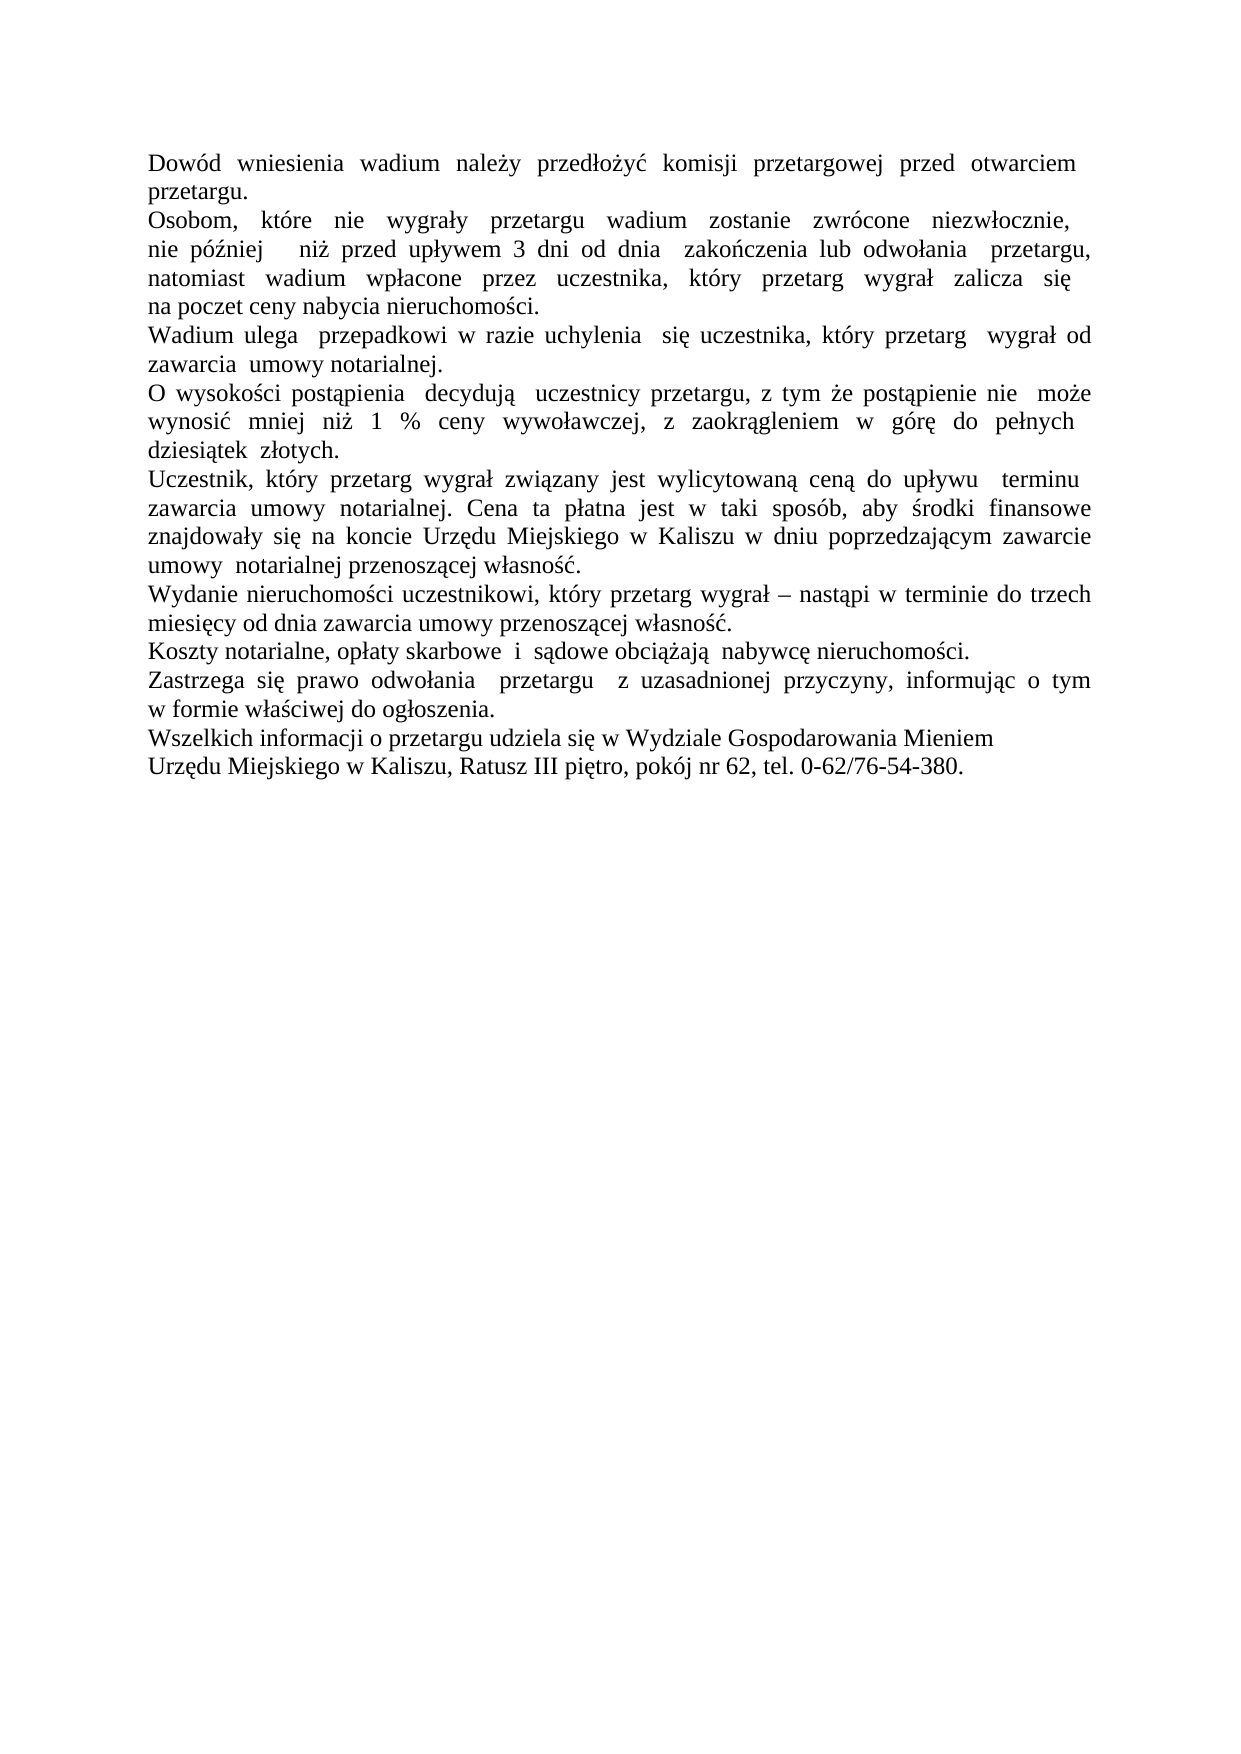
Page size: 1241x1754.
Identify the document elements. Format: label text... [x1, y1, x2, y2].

text Dowód wniesienia wadium należy przedłożyć komisji przetargowej przed otwarciem przetargu. [148, 148, 1092, 205]
text Zastrzega się prawo odwołania przetargu z uzasadnionej przyczyny, informując o tym w formie właściwej do ogłoszenia. [148, 665, 1092, 723]
text Urzędu Miejskiego w Kaliszu, Ratusz III piętro, pokój nr 62, tel. 0-62/76-54-380. [148, 751, 1092, 780]
text Osobom, które nie wygrały przetargu wadium zostanie zwrócone niezwłocznie, nie później niż przed upływem 3 dni od dnia zakończenia lub odwołania przetargu, natomiast wadium wpłacone przez uczestnika, który przetarg wygrał zalicza się na poczet ceny nabycia nieruchomości. [148, 205, 1092, 320]
text Wszelkich informacji o przetargu udziela się w Wydziale Gospodarowania Mieniem [148, 723, 1092, 751]
text Uczestnik, który przetarg wygrał związany jest wylicytowaną ceną do upływu terminu zawarcia umowy notarialnej. Cena ta płatna jest w taki sposób, aby środki finansowe znajdowały się na koncie Urzędu Miejskiego w Kaliszu w dniu poprzedzającym zawarcie umowy notarialnej przenoszącej własność. [148, 464, 1092, 579]
text Koszty notarialne, opłaty skarbowe i sądowe obciążają nabywcę nieruchomości. [148, 636, 1092, 665]
text O wysokości postąpienia decydują uczestnicy przetargu, z tym że postąpienie nie może wynosić mniej niż 1 % ceny wywoławczej, z zaokrągleniem w górę do pełnych dziesiątek złotych. [148, 378, 1092, 464]
text Wydanie nieruchomości uczestnikowi, który przetarg wygrał – nastąpi w terminie do trzech miesięcy od dnia zawarcia umowy przenoszącej własność. [148, 579, 1092, 636]
text Wadium ulega przepadkowi w razie uchylenia się uczestnika, który przetarg wygrał od zawarcia umowy notarialnej. [148, 320, 1092, 378]
